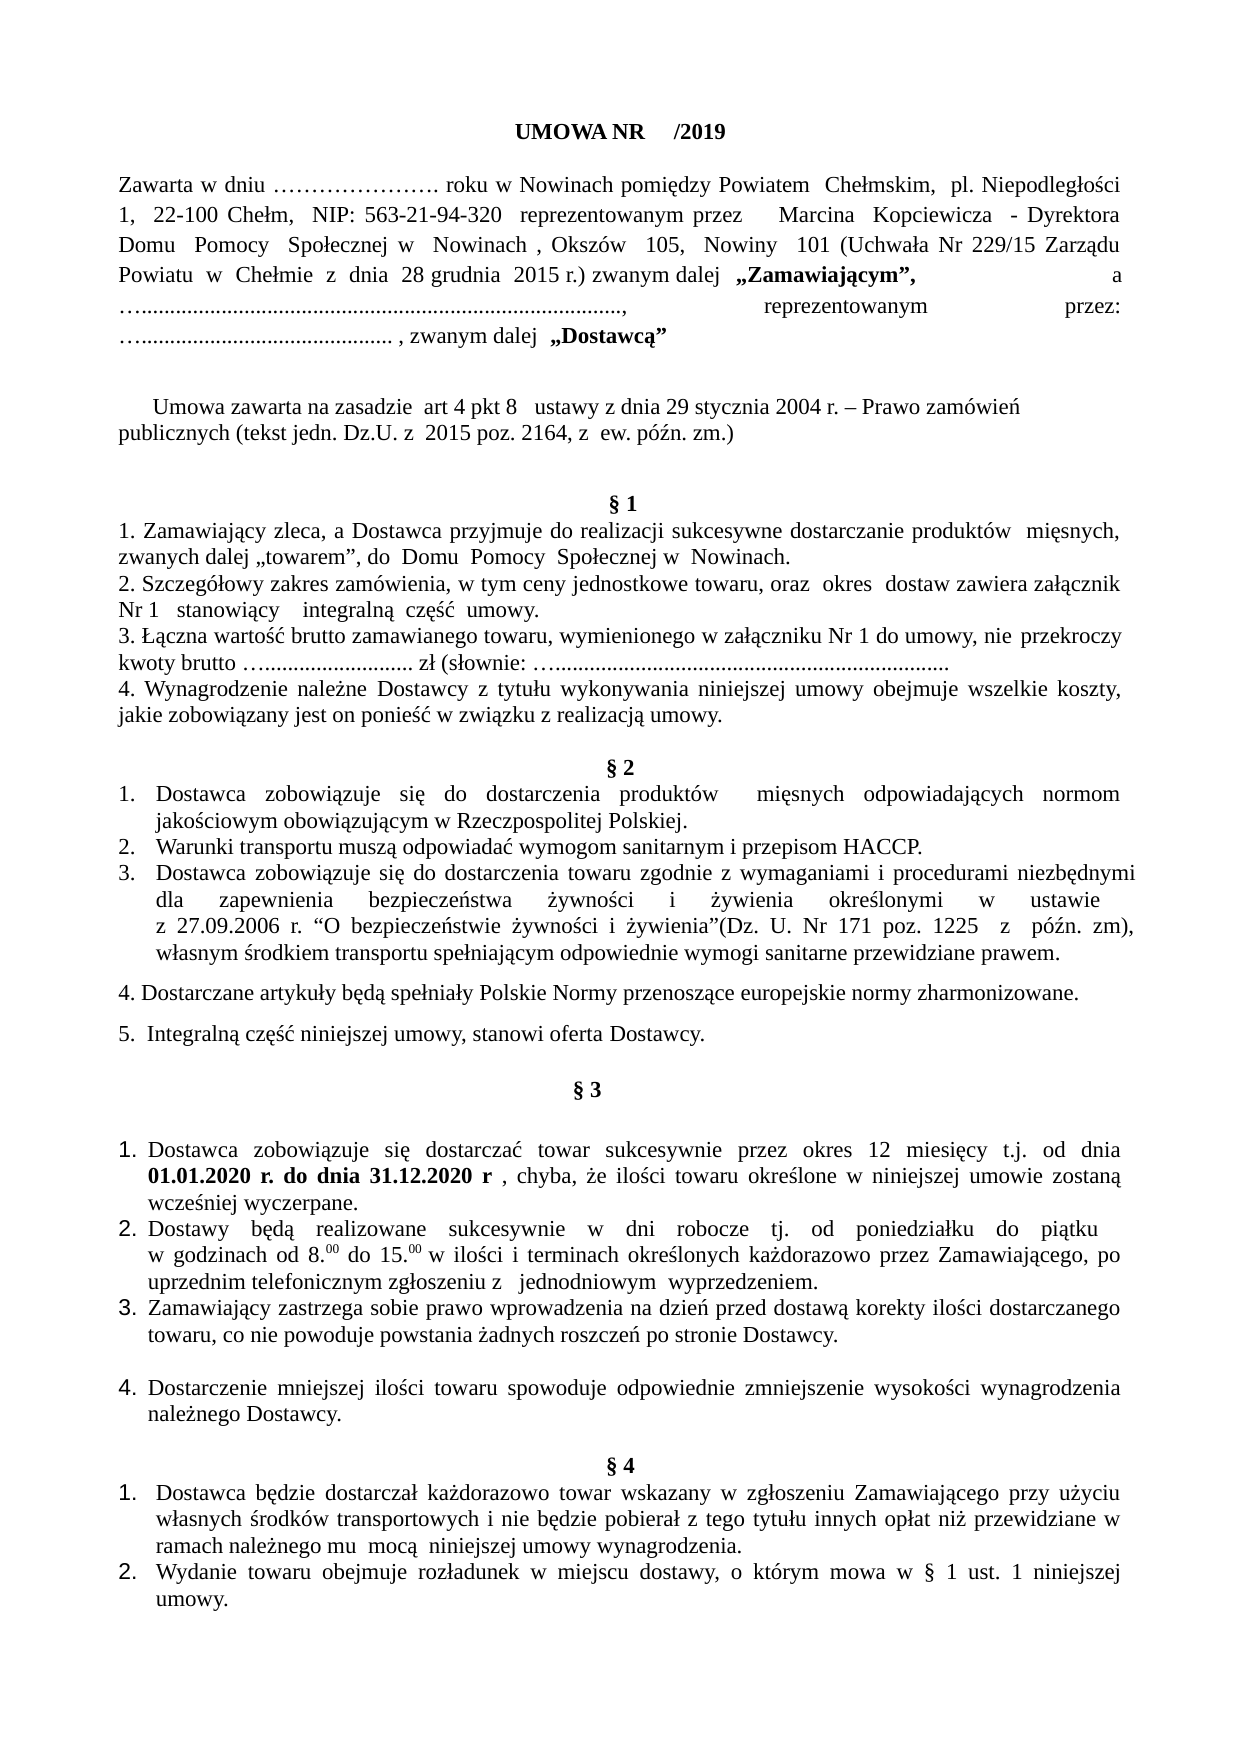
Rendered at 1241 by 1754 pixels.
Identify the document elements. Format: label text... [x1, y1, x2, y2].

text § 1 [118, 491, 1122, 517]
list 4. Dostarczane artykuły będą spełniały Polskie Normy przenoszące europejskie normy zharmonizowane. [118, 979, 1137, 1006]
list 2. Szczegółowy zakres zamówienia, w tym ceny jednostkowe towaru, oraz okres dostaw zawiera załącznik Nr 1 stanowiący integralną część umowy. [118, 569, 1122, 622]
text UMOWA NR /2019 [118, 118, 1122, 144]
list 3. Łączna wartość brutto zamawianego towaru, wymienionego w załączniku Nr 1 do umowy, nie przekroczy kwoty brutto ….......................... zł (słownie: …..................................................................... [118, 622, 1122, 675]
list Wydanie towaru obejmuje rozładunek w miejscu dostawy, o którym mowa w § 1 ust. 1 niniejszej umowy. [118, 1558, 1122, 1611]
text 2. Warunki transportu muszą odpowiadać wymogom sanitarnym i przepisom HACCP. [118, 833, 1122, 859]
text Zawarta w dniu …………………. roku w Nowinach pomiędzy Powiatem Chełmskim, pl. Niepodległości 1, 22-100 Chełm, NIP: 563-21-94-320 reprezentowanym przez Marcina Kopciewicza - Dyrektora Domu Pomocy Społecznej w Nowinach , Okszów 105, Nowiny 101 (Uchwała Nr 229/15 Zarządu Powiatu w Chełmie z dnia 28 grudnia 2015 r.) zwanym dalej „Zamawiającym”, a …...................................................................................., reprezentowanym przez: …............................................ , zwanym dalej „Dostawcą” [118, 171, 1122, 348]
text § 3 [487, 1076, 1137, 1103]
list Dostawca zobowiązuje się dostarczać towar sukcesywnie przez okres 12 miesięcy t.j. od dnia 01.01.2020 r. do dnia 31.12.2020 r , chyba, że ilości towaru określone w niniejszej umowie zostaną wcześniej wyczerpane. [118, 1136, 1122, 1215]
text § 4 [118, 1453, 1122, 1479]
text Umowa zawarta na zasadzie art 4 pkt 8 ustawy z dnia 29 stycznia 2004 r. – Prawo zamówień publicznych (tekst jedn. Dz.U. z 2015 poz. 2164, z ew. późn. zm.) [118, 393, 1122, 446]
list 4. Wynagrodzenie należne Dostawcy z tytułu wykonywania niniejszej umowy obejmuje wszelkie koszty, jakie zobowiązany jest on ponieść w związku z realizacją umowy. [118, 675, 1122, 728]
list 5. Integralną część niniejszej umowy, stanowi oferta Dostawcy. [118, 1020, 1137, 1047]
list Dostarczenie mniejszej ilości towaru spowoduje odpowiednie zmniejszenie wysokości wynagrodzenia należnego Dostawcy. [118, 1373, 1122, 1426]
list Zamawiający zastrzega sobie prawo wprowadzenia na dzień przed dostawą korekty ilości dostarczanego towaru, co nie powoduje powstania żadnych roszczeń po stronie Dostawcy. [118, 1294, 1122, 1347]
text 1. Dostawca zobowiązuje się do dostarczenia produktów mięsnych odpowiadających normom jakościowym obowiązującym w Rzeczpospolitej Polskiej. [118, 780, 1122, 833]
text 3. Dostawca zobowiązuje się do dostarczenia towaru zgodnie z wymaganiami i procedurami niezbędnymi dla zapewnienia bezpieczeństwa żywności i żywienia określonymi w ustawie z 27.09.2006 r. “O bezpieczeństwie żywności i żywienia”(Dz. U. Nr 171 poz. 1225 z późn. zm), własnym środkiem transportu spełniającym odpowiednie wymogi sanitarne przewidziane prawem. [118, 859, 1137, 965]
list Dostawy będą realizowane sukcesywnie w dni robocze tj. od poniedziałku do piątku w godzinach od 8.00 do 15.00 w ilości i terminach określonych każdorazowo przez Zamawiającego, po uprzednim telefonicznym zgłoszeniu z jednodniowym wyprzedzeniem. [118, 1215, 1122, 1294]
list 1. Zamawiający zleca, a Dostawca przyjmuje do realizacji sukcesywne dostarczanie produktów mięsnych, zwanych dalej „towarem”, do Domu Pomocy Społecznej w Nowinach. [118, 517, 1122, 569]
list Dostawca będzie dostarczał każdorazowo towar wskazany w zgłoszeniu Zamawiającego przy użyciu własnych środków transportowych i nie będzie pobierał z tego tytułu innych opłat niż przewidziane w ramach należnego mu mocą niniejszej umowy wynagrodzenia. [118, 1479, 1122, 1558]
text § 2 [118, 754, 1122, 780]
